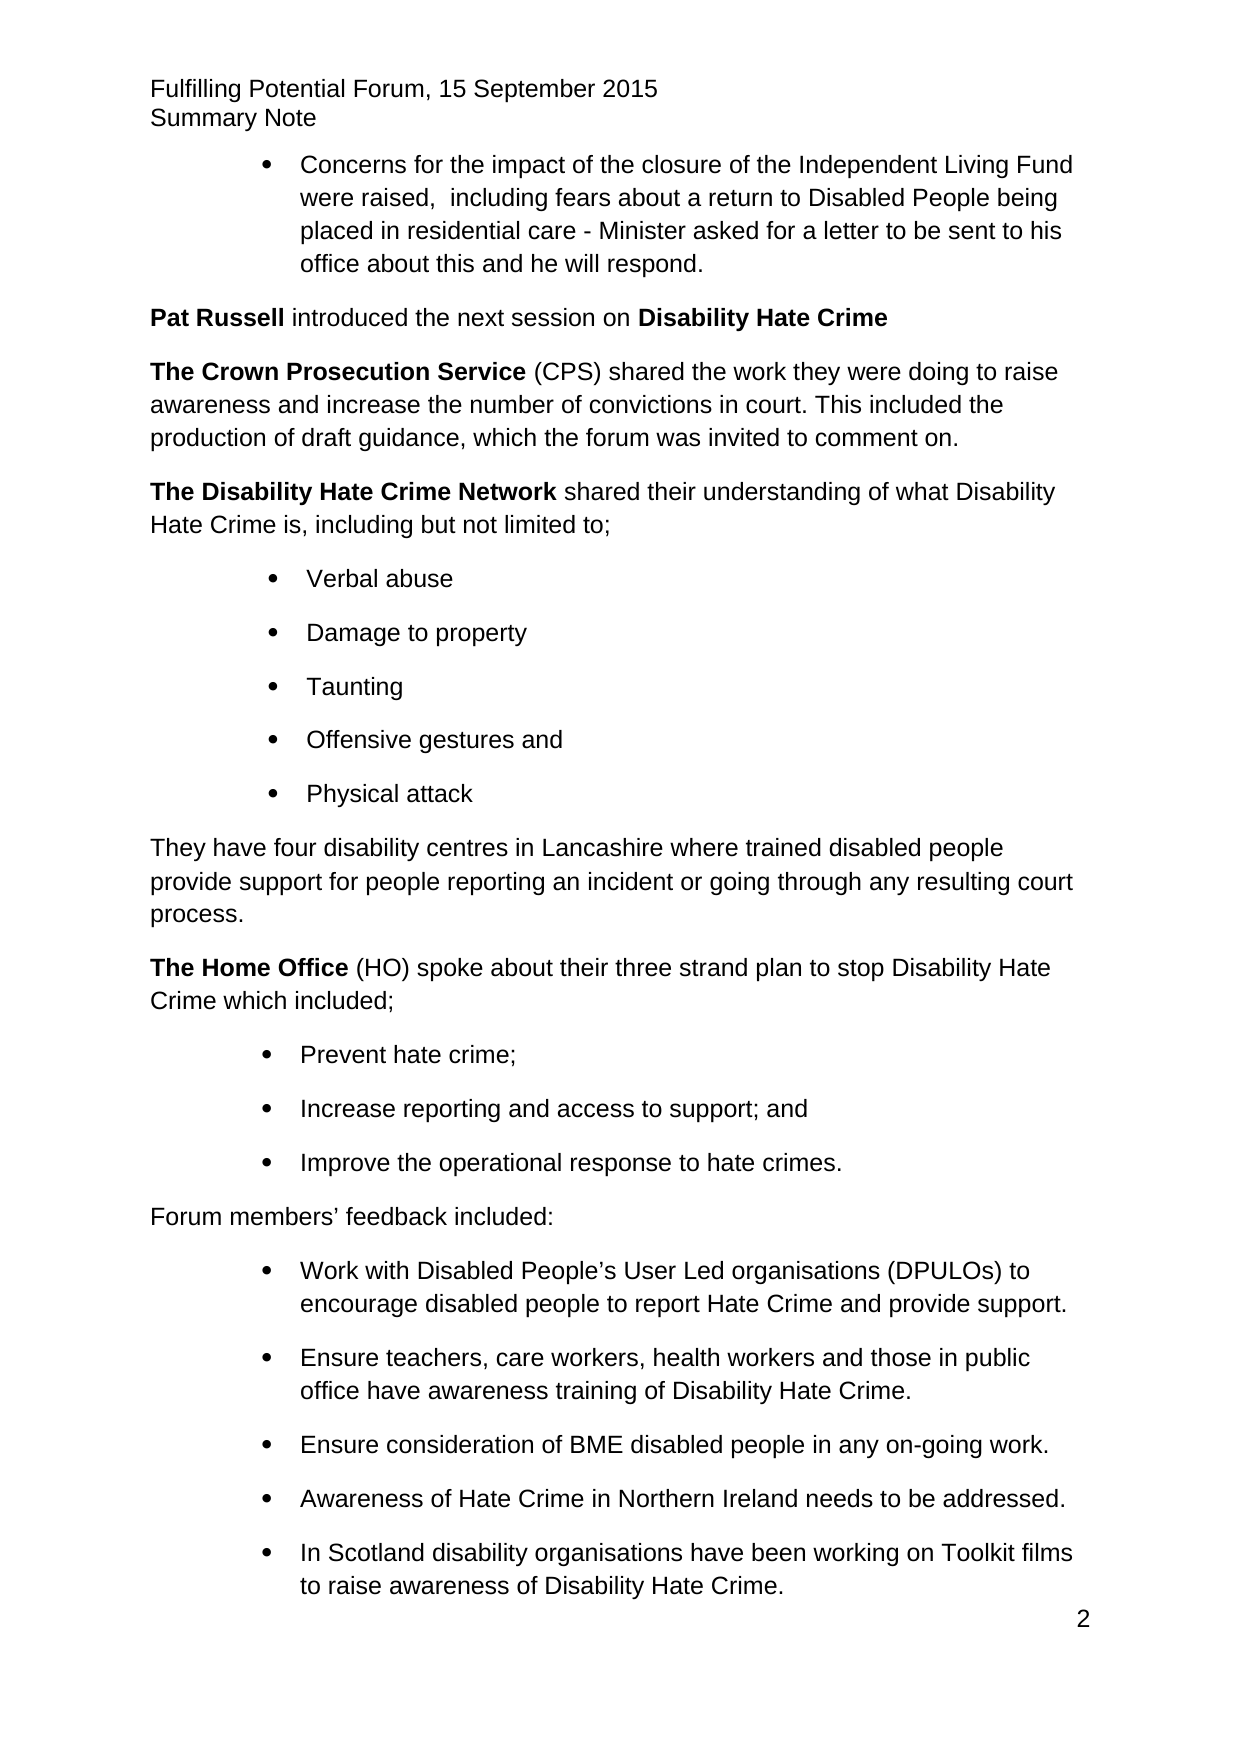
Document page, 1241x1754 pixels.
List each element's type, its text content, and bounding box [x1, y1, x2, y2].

list Work with Disabled People’s User Led organisations (DPULOs) to encourage disabled people to report Hate Crime and provide support. [262, 1256, 1090, 1318]
text Forum members’ feedback included: [150, 1202, 1090, 1231]
list Verbal abuse [269, 564, 1090, 592]
list Increase reporting and access to support; and [262, 1094, 1090, 1123]
text The Home Office (HO) spoke about their three strand plan to stop Disability Hate Crime which included; [150, 953, 1090, 1015]
list Damage to property [269, 618, 1090, 646]
list Ensure teachers, care workers, health workers and those in public office have awareness training of Disability Hate Crime. [262, 1343, 1090, 1405]
text The Disability Hate Crime Network shared their understanding of what Disability Hate Crime is, including but not limited to; [150, 477, 1090, 538]
list Physical attack [269, 779, 1090, 808]
text They have four disability centres in Lancashire where trained disabled people provide support for people reporting an incident or going through any resulting court process. [150, 833, 1090, 928]
list Offensive gestures and [269, 726, 1090, 754]
list Improve the operational response to hate crimes. [262, 1148, 1090, 1177]
list Taunting [269, 672, 1090, 700]
list Concerns for the impact of the closure of the Independent Living Fund were raised, including fears about a return to Disabled People being placed in residential care - Minister asked for a letter to be sent to his office about this and he will respond. [262, 150, 1090, 278]
list Awareness of Hate Crime in Northern Ireland needs to be addressed. [262, 1484, 1090, 1513]
list In Scotland disability organisations have been working on Toolkit films to raise awareness of Disability Hate Crime. [262, 1538, 1090, 1600]
text The Crown Prosecution Service (CPS) shared the work they were doing to raise awareness and increase the number of convictions in court. This included the production of draft guidance, which the forum was invited to comment on. [150, 357, 1090, 452]
text Pat Russell introduced the next session on Disability Hate Crime [150, 303, 1090, 332]
list Prevent hate crime; [262, 1040, 1090, 1069]
list Ensure consideration of BME disabled people in any on-going work. [262, 1430, 1090, 1459]
